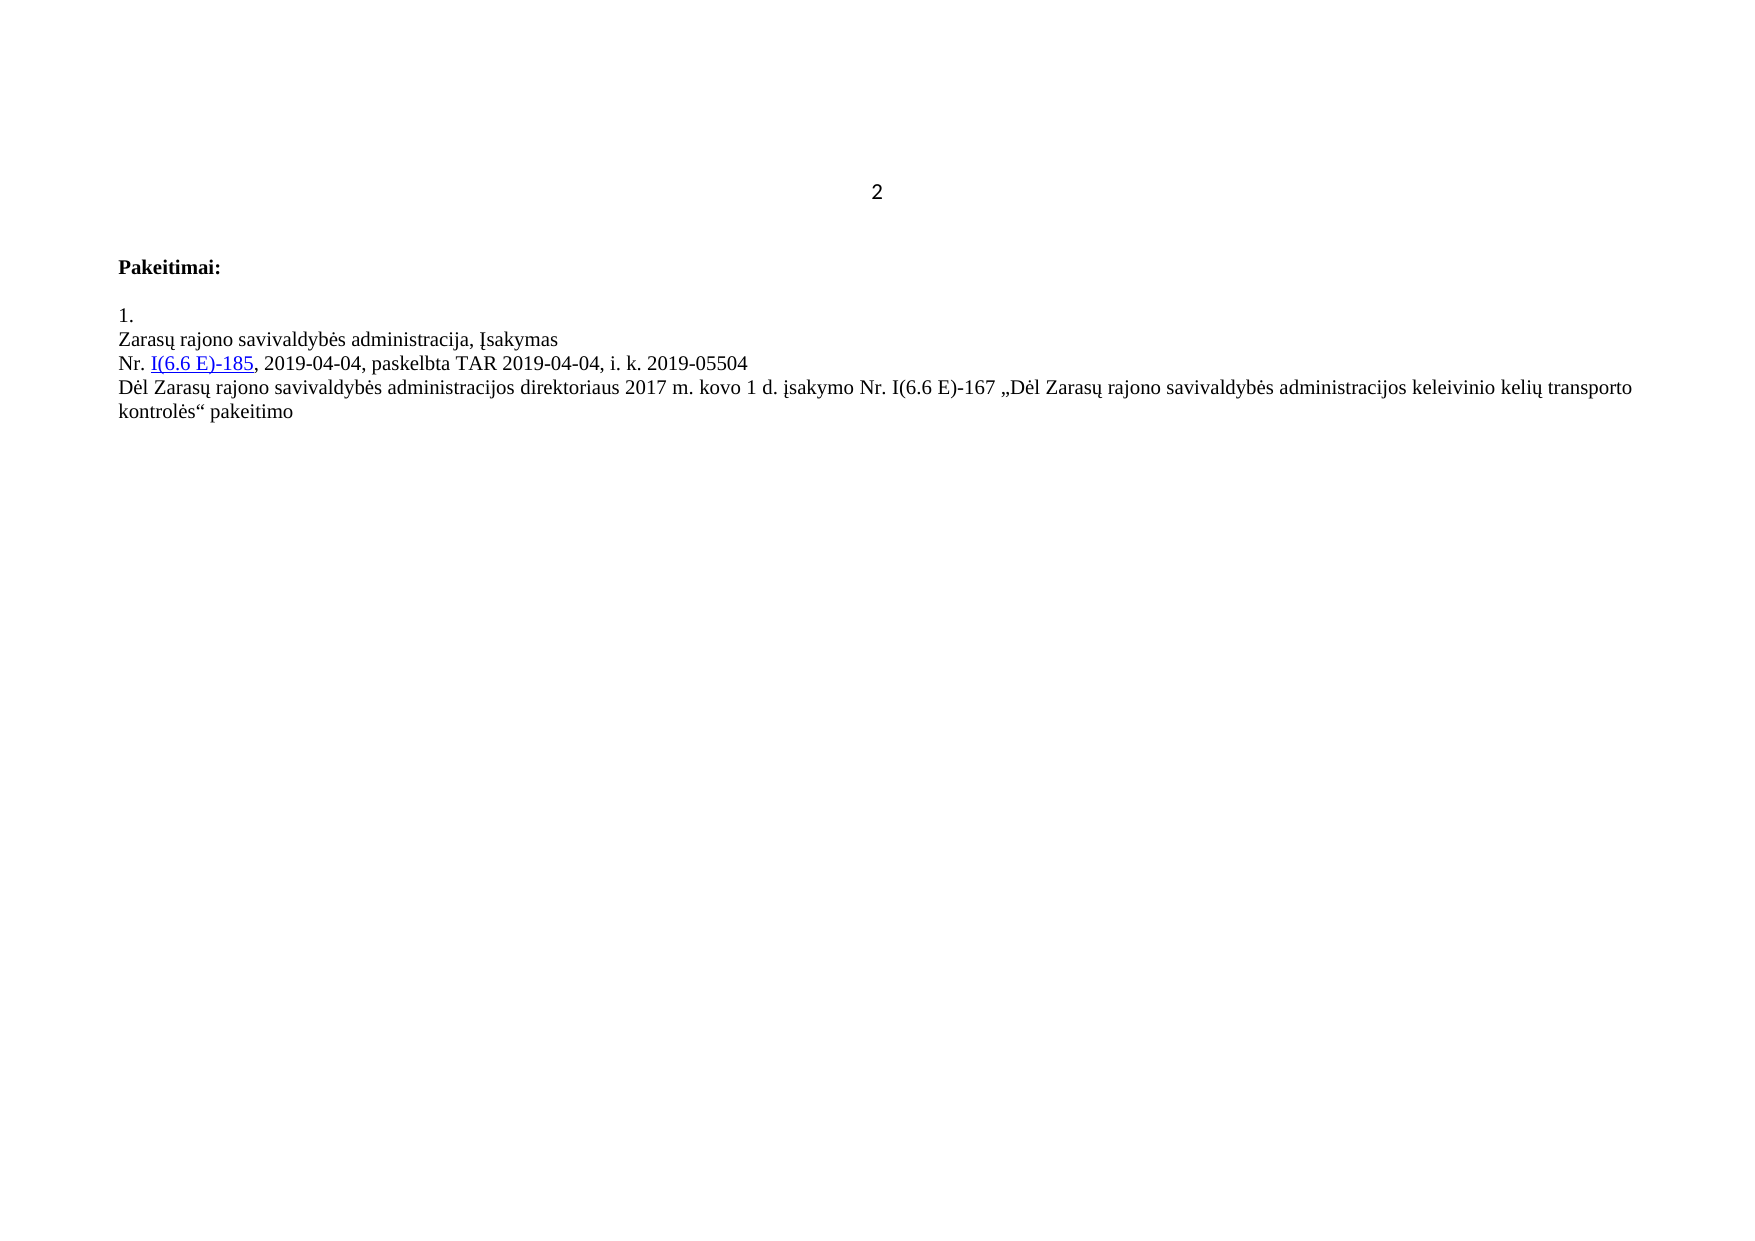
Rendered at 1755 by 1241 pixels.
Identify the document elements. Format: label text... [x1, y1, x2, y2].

text Nr. I(6.6 E)-185, 2019-04-04, paskelbta TAR 2019-04-04, i. k. 2019-05504 [118, 351, 1636, 375]
text Dėl Zarasų rajono savivaldybės administracijos direktoriaus 2017 m. kovo 1 d. įsakymo Nr. I(6.6 E)-167 „Dėl Zarasų rajono savivaldybės administracijos keleivinio kelių transporto kontrolės“ pakeitimo [118, 375, 1636, 423]
text Pakeitimai: [118, 255, 1636, 279]
text Zarasų rajono savivaldybės administracija, Įsakymas [118, 327, 1636, 351]
text 1. [118, 303, 1636, 327]
